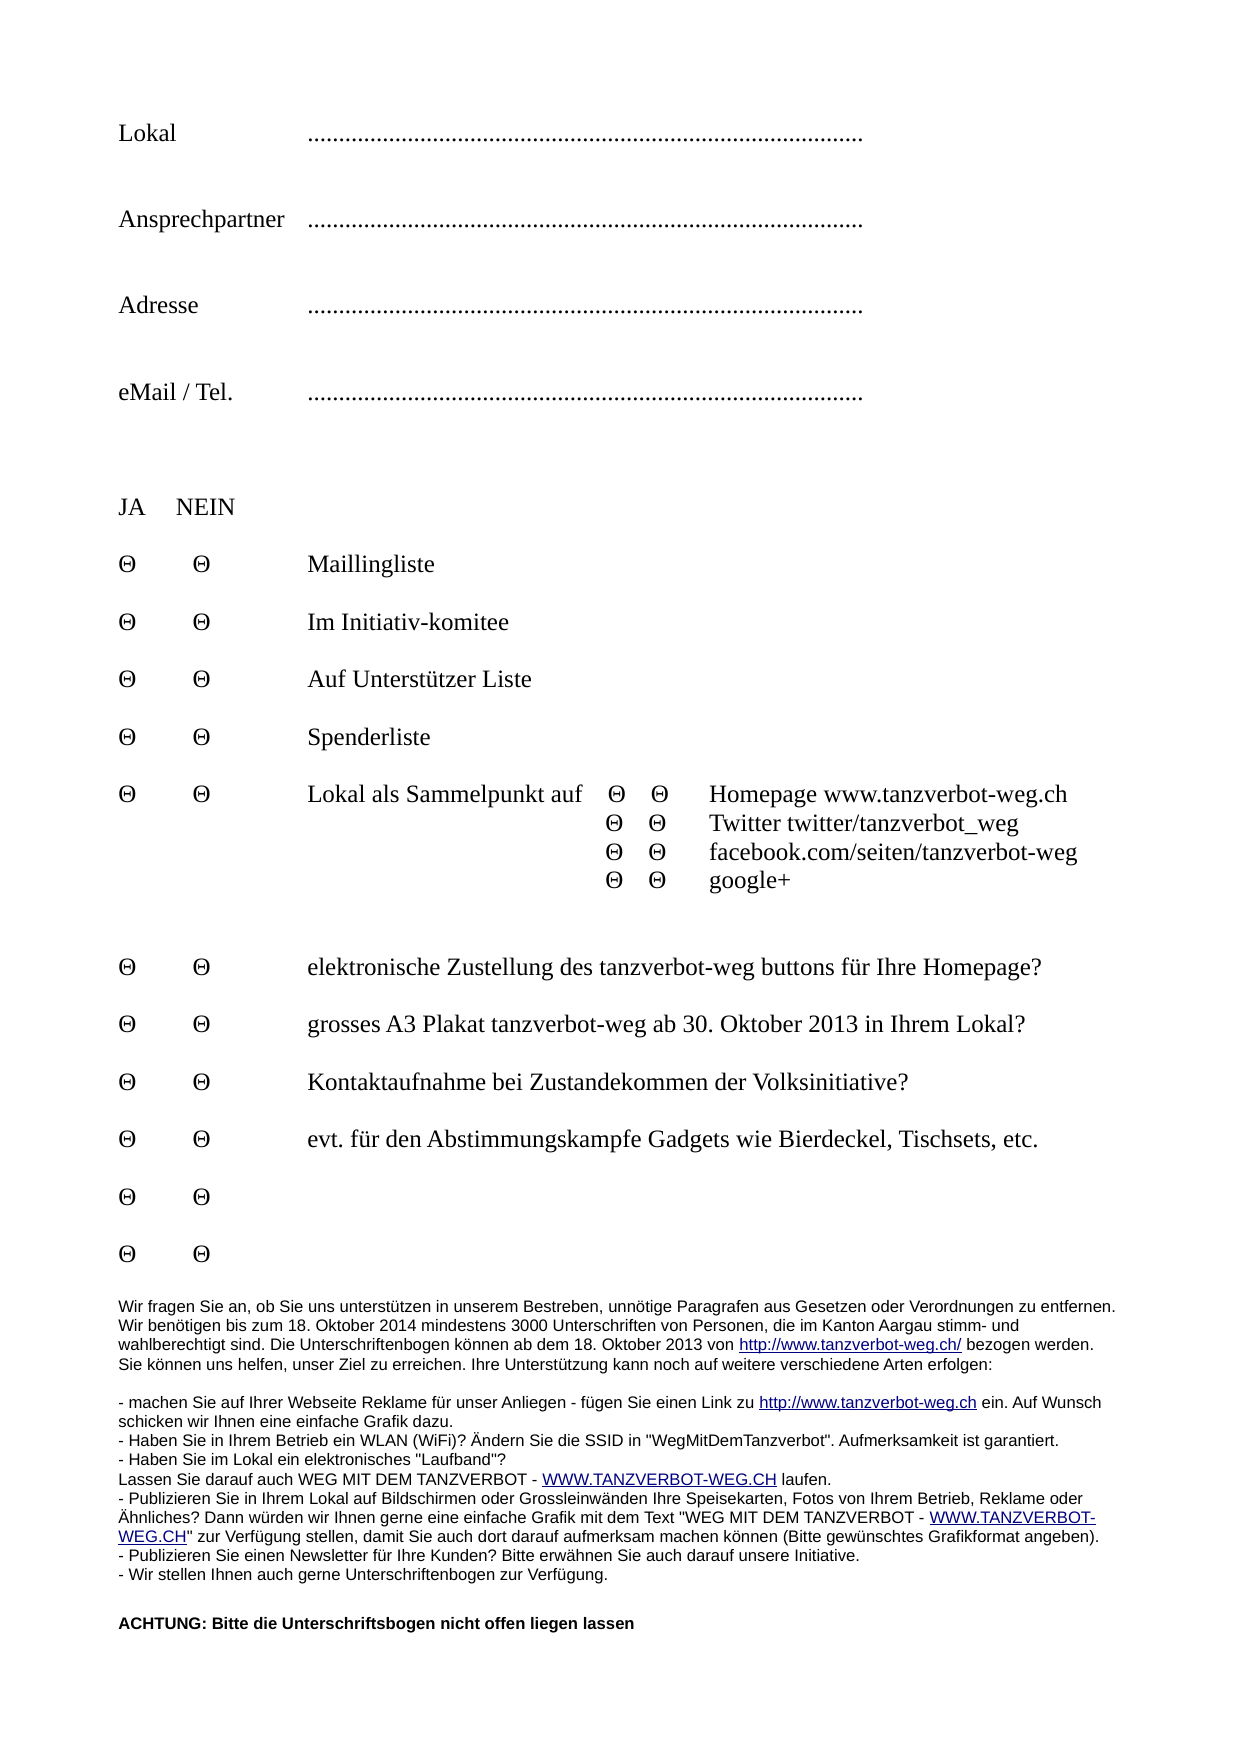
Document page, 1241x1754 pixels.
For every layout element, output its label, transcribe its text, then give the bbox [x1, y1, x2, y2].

text Θ Θ Spenderliste [118, 722, 1122, 751]
text Lassen Sie darauf auch WEG MIT DEM TANZVERBOT - WWW.TANZVERBOT-WEG.CH laufen. [118, 1469, 1122, 1488]
text - Wir stellen Ihnen auch gerne Unterschriftenbogen zur Verfügung. [118, 1565, 1122, 1584]
text Θ Θ Maillingliste [118, 549, 1122, 578]
text Ansprechpartner ......................................................................................... [118, 204, 1122, 233]
text Θ Θ [118, 1182, 1122, 1211]
text ACHTUNG: Bitte die Unterschriftsbogen nicht offen liegen lassen [118, 1614, 1122, 1633]
text Θ Θ Im Initiativ-komitee [118, 607, 1122, 636]
text Lokal ......................................................................................... [118, 118, 1122, 147]
text - Publizieren Sie einen Newsletter für Ihre Kunden? Bitte erwähnen Sie auch darauf unsere Initiative. [118, 1546, 1122, 1565]
text Θ Θ evt. für den Abstimmungskampfe Gadgets wie Bierdeckel, Tischsets, etc. [118, 1124, 1122, 1153]
text Θ Θ facebook.com/seiten/tanzverbot-weg [118, 837, 1122, 866]
text Θ Θ Kontaktaufnahme bei Zustandekommen der Volksinitiative? [118, 1067, 1122, 1096]
text JA NEIN [118, 492, 1122, 521]
text Adresse ......................................................................................... [118, 291, 1122, 319]
text Sie können uns helfen, unser Ziel zu erreichen. Ihre Unterstützung kann noch auf weitere verschiedene Arten erfolgen: [118, 1354, 1122, 1373]
text Θ Θ google+ [118, 866, 1122, 894]
text Θ Θ grosses A3 Plakat tanzverbot-weg ab 30. Oktober 2013 in Ihrem Lokal? [118, 1009, 1122, 1038]
text Wir fragen Sie an, ob Sie uns unterstützen in unserem Bestreben, unnötige Paragrafen aus Gesetzen oder Verordnungen zu entfernen. [118, 1297, 1122, 1316]
text - machen Sie auf Ihrer Webseite Reklame für unser Anliegen - fügen Sie einen Link zu http://www.tanzverbot-weg.ch ein. Auf Wunsch [118, 1393, 1122, 1412]
text - Publizieren Sie in Ihrem Lokal auf Bildschirmen oder Grossleinwänden Ihre Speisekarten, Fotos von Ihrem Betrieb, Reklame oder [118, 1488, 1122, 1508]
text Θ Θ Lokal als Sammelpunkt auf Θ Θ Homepage www.tanzverbot-weg.ch [118, 779, 1122, 808]
text Wir benötigen bis zum 18. Oktober 2014 mindestens 3000 Unterschriften von Personen, die im Kanton Aargau stimm- und wahlberechtigt sind. Die Unterschriftenbogen können ab dem 18. Oktober 2013 von http://www.tanzverbot-weg.ch/ bezogen werden. [118, 1316, 1122, 1354]
text Θ Θ [118, 1239, 1122, 1268]
text - Haben Sie in Ihrem Betrieb ein WLAN (WiFi)? Ändern Sie die SSID in "WegMitDemTanzverbot". Aufmerksamkeit ist garantiert. [118, 1431, 1122, 1450]
text Θ Θ Auf Unterstützer Liste [118, 664, 1122, 693]
text eMail / Tel. ......................................................................................... [118, 377, 1122, 406]
text Ähnliches? Dann würden wir Ihnen gerne eine einfache Grafik mit dem Text "WEG MIT DEM TANZVERBOT - WWW.TANZVERBOT-WEG.CH" zur Verfügung stellen, damit Sie auch dort darauf aufmerksam machen können (Bitte gewünschtes Grafikformat angeben). [118, 1508, 1122, 1546]
text schicken wir Ihnen eine einfache Grafik dazu. [118, 1412, 1122, 1431]
text Θ Θ elektronische Zustellung des tanzverbot-weg buttons für Ihre Homepage? [118, 952, 1122, 981]
text - Haben Sie im Lokal ein elektronisches "Laufband"? [118, 1450, 1122, 1469]
text Θ Θ Twitter twitter/tanzverbot_weg [118, 808, 1122, 837]
